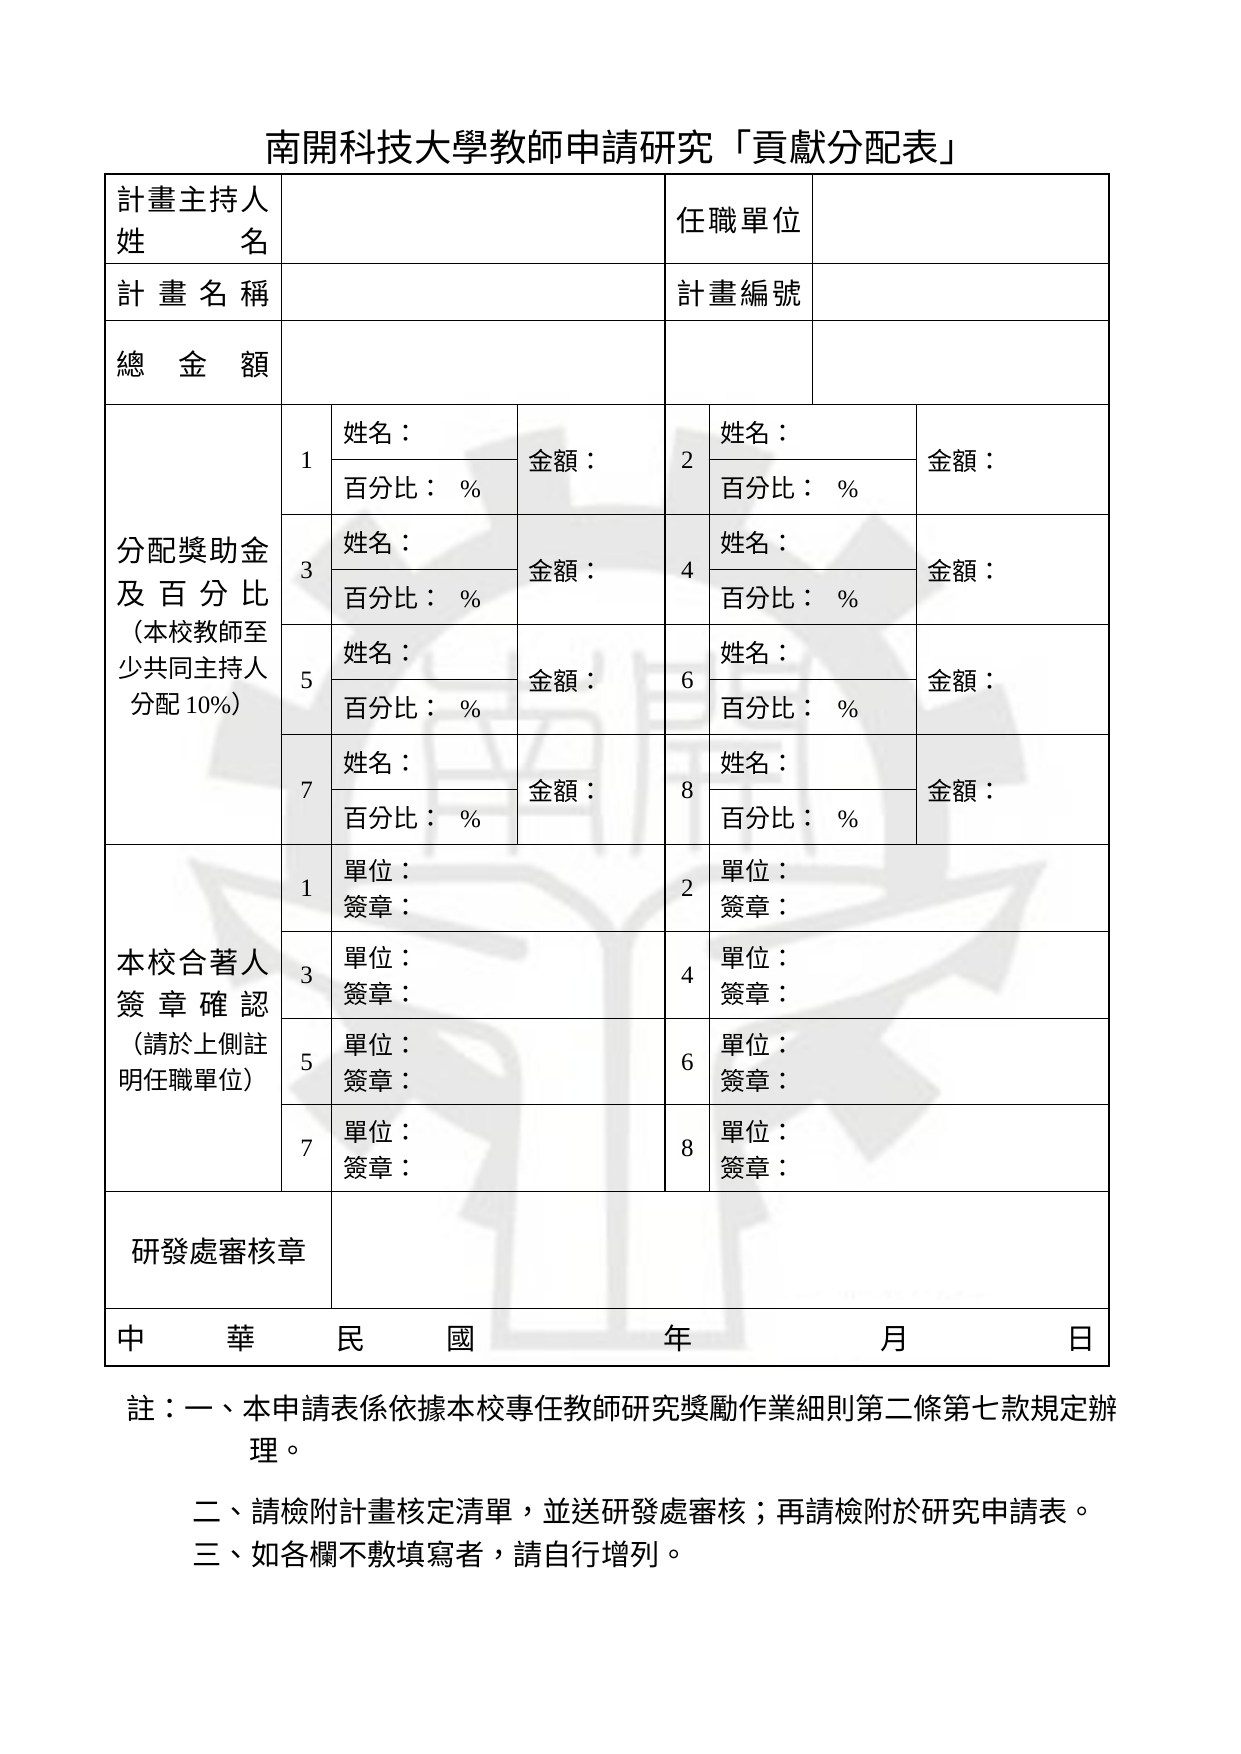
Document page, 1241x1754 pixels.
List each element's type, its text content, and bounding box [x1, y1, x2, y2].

table_cell 百分比： % [332, 570, 517, 624]
table_cell 金額： [917, 625, 1108, 734]
table_cell 4 [666, 515, 709, 624]
table_cell [332, 1192, 1108, 1307]
table_cell 百分比： % [710, 680, 916, 734]
table_cell 姓名： [710, 405, 916, 459]
table_cell 研發處審核章 [106, 1192, 331, 1307]
table_cell 姓名： [710, 735, 916, 789]
table_cell 4 [666, 932, 709, 1018]
table_cell 計畫編號 [666, 264, 812, 320]
table_cell 5 [282, 625, 331, 734]
table_cell 姓名： [332, 405, 517, 459]
table_header [282, 175, 664, 263]
table_cell 金額： [518, 625, 664, 734]
text 註：一、本申請表係依據本校專任教師研究獎勵作業細則第二條第七款規定辦理。 [118, 1385, 1122, 1470]
table_cell 百分比： % [710, 570, 916, 624]
table_cell 姓名： [332, 625, 517, 679]
table_cell 本校合著人簽章確認 （請於上側註明任職單位） [106, 845, 281, 1191]
table_cell 中 華 民 國 年 月 日 [106, 1309, 1108, 1364]
table_cell 7 [282, 1105, 331, 1191]
table_cell 姓名： [332, 515, 517, 569]
table_cell 8 [666, 735, 709, 844]
table_cell 金額： [917, 405, 1108, 514]
table_cell 百分比： % [710, 460, 916, 514]
table_cell 單位： 簽章： [332, 932, 664, 1018]
table_cell 分配獎助金及百分比 （本校教師至少共同主持人分配10%） [106, 405, 281, 844]
table_cell [282, 264, 664, 320]
text 三、如各欄不敷填寫者，請自行增列。 [118, 1531, 1122, 1573]
table_cell 1 [282, 405, 331, 514]
table_cell 姓名： [710, 515, 916, 569]
table_cell [666, 321, 812, 404]
table_cell 3 [282, 932, 331, 1018]
table_cell 2 [666, 845, 709, 931]
table_cell 單位： 簽章： [710, 932, 1108, 1018]
table_cell 金額： [518, 515, 664, 624]
table_header 計畫主持人 姓名 [106, 175, 281, 263]
table_cell 姓名： [710, 625, 916, 679]
text 二、請檢附計畫核定清單，並送研發處審核；再請檢附於研究申請表。 [118, 1489, 1122, 1531]
table_cell 百分比： % [332, 680, 517, 734]
table_cell 總金額 [106, 321, 281, 404]
table_cell 姓名： [332, 735, 517, 789]
table_cell 金額： [518, 405, 664, 514]
table_cell 8 [666, 1105, 709, 1191]
text 南開科技大學教師申請研究「貢獻分配表」 [118, 118, 1122, 172]
table_header 任職單位 [666, 175, 812, 263]
table_cell 計畫名稱 [106, 264, 281, 320]
table_cell 單位： 簽章： [332, 1105, 664, 1191]
table_cell 單位： 簽章： [332, 845, 664, 931]
table_cell 6 [666, 625, 709, 734]
table_cell 百分比： % [332, 790, 517, 844]
table_cell 2 [666, 405, 709, 514]
table_cell 百分比： % [332, 460, 517, 514]
table_cell 1 [282, 845, 331, 931]
table_cell 單位： 簽章： [710, 1019, 1108, 1104]
table_cell 5 [282, 1019, 331, 1104]
table_cell 7 [282, 735, 331, 844]
table_cell 單位： 簽章： [710, 1105, 1108, 1191]
table_cell 金額： [917, 515, 1108, 624]
table_cell [282, 321, 664, 404]
table_cell 百分比： % [710, 790, 916, 844]
table_cell 金額： [518, 735, 664, 844]
table_cell [813, 321, 1108, 404]
table_cell 單位： 簽章： [710, 845, 1108, 931]
table_cell [813, 264, 1108, 320]
table_cell 單位： 簽章： [332, 1019, 664, 1104]
table_cell 3 [282, 515, 331, 624]
table_header [813, 175, 1108, 263]
table_cell 金額： [917, 735, 1108, 844]
table_cell 6 [666, 1019, 709, 1104]
